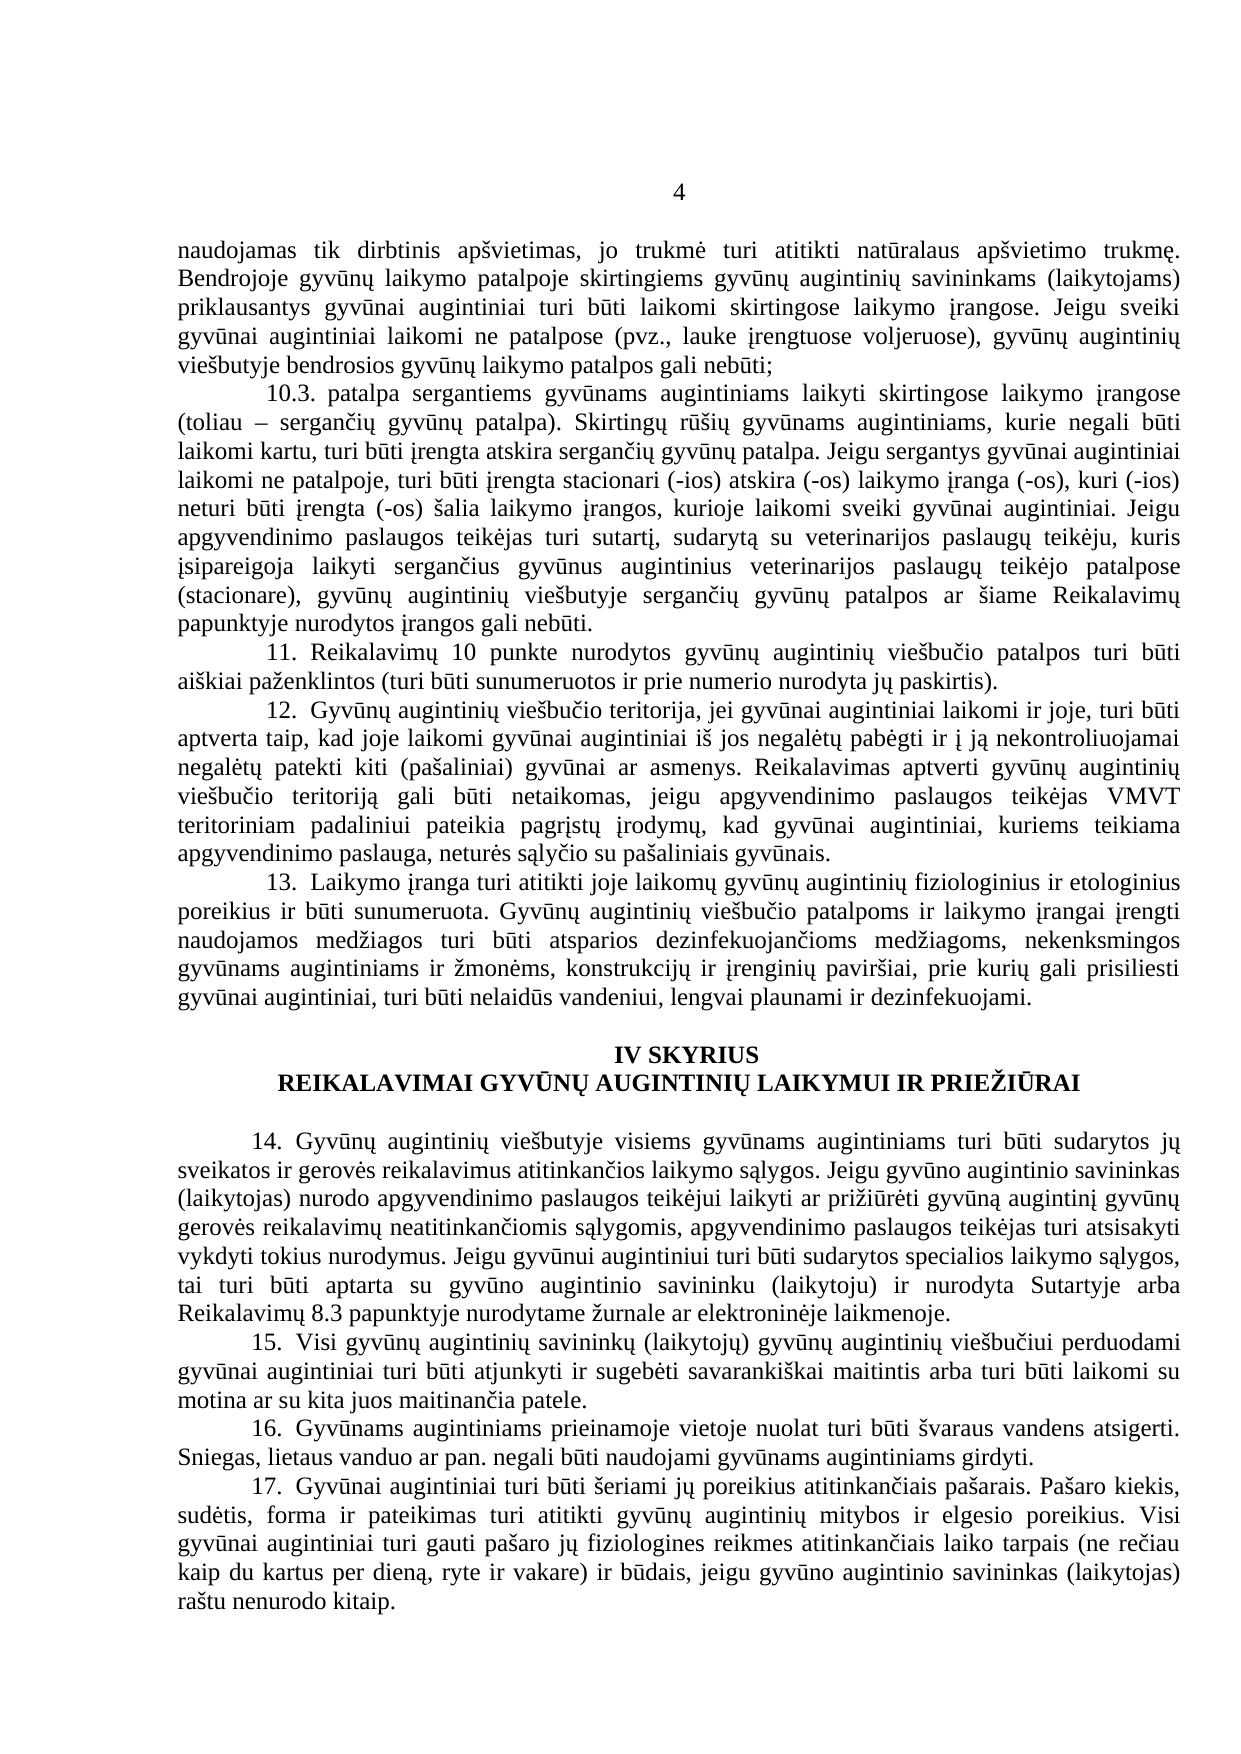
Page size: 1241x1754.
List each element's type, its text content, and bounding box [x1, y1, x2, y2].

text 17. Gyvūnai augintiniai turi būti šeriami jų poreikius atitinkančiais pašarais. Pašaro kiekis, sudėtis, forma ir pateikimas turi atitikti gyvūnų augintinių mitybos ir elgesio poreikius. Visi gyvūnai augintiniai turi gauti pašaro jų fiziologines reikmes atitinkančiais laiko tarpais (ne rečiau kaip du kartus per dieną, ryte ir vakare) ir būdais, jeigu gyvūno augintinio savininkas (laikytojas) raštu nenurodo kitaip. [177, 1471, 1181, 1615]
text 12. Gyvūnų augintinių viešbučio teritorija, jei gyvūnai augintiniai laikomi ir joje, turi būti aptverta taip, kad joje laikomi gyvūnai augintiniai iš jos negalėtų pabėgti ir į ją nekontroliuojamai negalėtų patekti kiti (pašaliniai) gyvūnai ar asmenys. Reikalavimas aptverti gyvūnų augintinių viešbučio teritoriją gali būti netaikomas, jeigu apgyvendinimo paslaugos teikėjas VMVT teritoriniam padaliniui pateikia pagrįstų įrodymų, kad gyvūnai augintiniai, kuriems teikiama apgyvendinimo paslauga, neturės sąlyčio su pašaliniais gyvūnais. [177, 695, 1181, 867]
text 10.3. patalpa sergantiems gyvūnams augintiniams laikyti skirtingose laikymo įrangose (toliau – sergančių gyvūnų patalpa). Skirtingų rūšių gyvūnams augintiniams, kurie negali būti laikomi kartu, turi būti įrengta atskira sergančių gyvūnų patalpa. Jeigu sergantys gyvūnai augintiniai laikomi ne patalpoje, turi būti įrengta stacionari (-ios) atskira (-os) laikymo įranga (-os), kuri (-ios) neturi būti įrengta (-os) šalia laikymo įrangos, kurioje laikomi sveiki gyvūnai augintiniai. Jeigu apgyvendinimo paslaugos teikėjas turi sutartį, sudarytą su veterinarijos paslaugų teikėju, kuris įsipareigoja laikyti sergančius gyvūnus augintinius veterinarijos paslaugų teikėjo patalpose (stacionare), gyvūnų augintinių viešbutyje sergančių gyvūnų patalpos ar šiame Reikalavimų papunktyje nurodytos įrangos gali nebūti. [177, 378, 1181, 637]
text IV SKYRIUS [192, 1040, 1181, 1068]
text 15. Visi gyvūnų augintinių savininkų (laikytojų) gyvūnų augintinių viešbučiui perduodami gyvūnai augintiniai turi būti atjunkyti ir sugebėti savarankiškai maitintis arba turi būti laikomi su motina ar su kita juos maitinančia patele. [177, 1327, 1181, 1413]
text REIKALAVIMAI GYVŪNŲ AUGINTINIŲ LAIKYMUI IR PRIEŽIŪRAI [177, 1068, 1181, 1097]
text naudojamas tik dirbtinis apšvietimas, jo trukmė turi atitikti natūralaus apšvietimo trukmę. Bendrojoje gyvūnų laikymo patalpoje skirtingiems gyvūnų augintinių savininkams (laikytojams) priklausantys gyvūnai augintiniai turi būti laikomi skirtingose laikymo įrangose. Jeigu sveiki gyvūnai augintiniai laikomi ne patalpose (pvz., lauke įrengtuose voljeruose), gyvūnų augintinių viešbutyje bendrosios gyvūnų laikymo patalpos gali nebūti; [177, 235, 1181, 378]
text 14. Gyvūnų augintinių viešbutyje visiems gyvūnams augintiniams turi būti sudarytos jų sveikatos ir gerovės reikalavimus atitinkančios laikymo sąlygos. Jeigu gyvūno augintinio savininkas (laikytojas) nurodo apgyvendinimo paslaugos teikėjui laikyti ar prižiūrėti gyvūną augintinį gyvūnų gerovės reikalavimų neatitinkančiomis sąlygomis, apgyvendinimo paslaugos teikėjas turi atsisakyti vykdyti tokius nurodymus. Jeigu gyvūnui augintiniui turi būti sudarytos specialios laikymo sąlygos, tai turi būti aptarta su gyvūno augintinio savininku (laikytoju) ir nurodyta Sutartyje arba Reikalavimų 8.3 papunktyje nurodytame žurnale ar elektroninėje laikmenoje. [177, 1126, 1181, 1327]
text 16. Gyvūnams augintiniams prieinamoje vietoje nuolat turi būti švaraus vandens atsigerti. Sniegas, lietaus vanduo ar pan. negali būti naudojami gyvūnams augintiniams girdyti. [177, 1413, 1181, 1471]
text 13. Laikymo įranga turi atitikti joje laikomų gyvūnų augintinių fiziologinius ir etologinius poreikius ir būti sunumeruota. Gyvūnų augintinių viešbučio patalpoms ir laikymo įrangai įrengti naudojamos medžiagos turi būti atsparios dezinfekuojančioms medžiagoms, nekenksmingos gyvūnams augintiniams ir žmonėms, konstrukcijų ir įrenginių paviršiai, prie kurių gali prisiliesti gyvūnai augintiniai, turi būti nelaidūs vandeniui, lengvai plaunami ir dezinfekuojami. [177, 867, 1181, 1011]
text 11. Reikalavimų 10 punkte nurodytos gyvūnų augintinių viešbučio patalpos turi būti aiškiai paženklintos (turi būti sunumeruotos ir prie numerio nurodyta jų paskirtis). [177, 637, 1181, 695]
